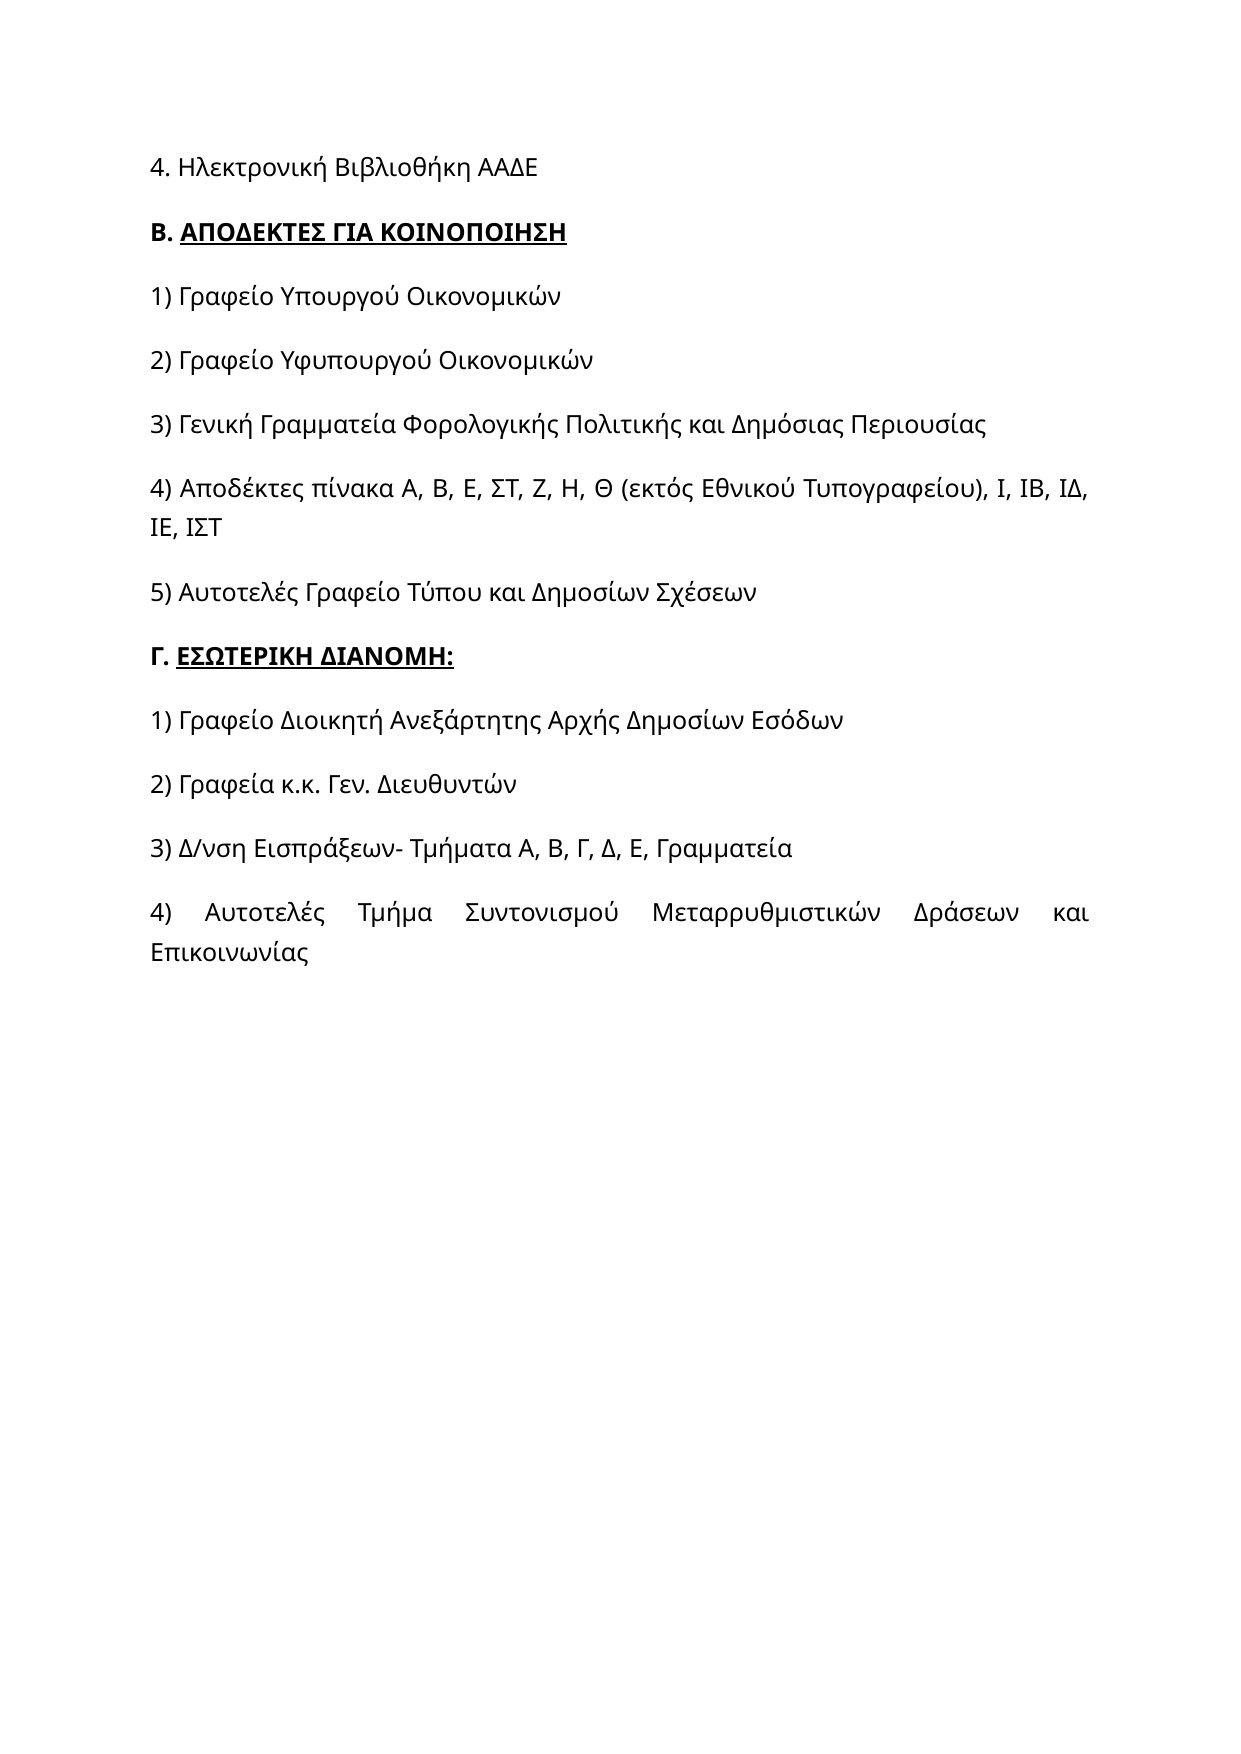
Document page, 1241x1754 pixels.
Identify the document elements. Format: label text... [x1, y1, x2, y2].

text 3) Γενική Γραμματεία Φορολογικής Πολιτικής και Δημόσιας Περιουσίας [150, 407, 1090, 441]
text 3) Δ/νση Εισπράξεων- Τμήματα Α, Β, Γ, Δ, Ε, Γραμματεία [150, 831, 1090, 865]
text 4. Ηλεκτρονική Βιβλιοθήκη ΑΑΔΕ [150, 150, 1090, 184]
text 2) Γραφεία κ.κ. Γεν. Διευθυντών [150, 767, 1090, 801]
text 4) Αυτοτελές Τμήμα Συντονισμού Μεταρρυθμιστικών Δράσεων και Επικοινωνίας [150, 895, 1090, 968]
text 2) Γραφείο Υφυπουργού Οικονομικών [150, 342, 1090, 377]
text 1) Γραφείο Υπουργού Οικονομικών [150, 278, 1090, 312]
text 4) Αποδέκτες πίνακα Α, Β, Ε, ΣΤ, Ζ, Η, Θ (εκτός Εθνικού Τυπογραφείου), Ι, ΙΒ, ΙΔ, ΙΕ, ΙΣΤ [150, 471, 1090, 544]
text 5) Αυτοτελές Γραφείο Τύπου και Δημοσίων Σχέσεων [150, 574, 1090, 608]
text Γ. ΕΣΩΤΕΡΙΚΗ ΔΙΑΝΟΜΗ: [150, 638, 1090, 672]
text Β. ΑΠΟΔΕΚΤΕΣ ΓΙΑ ΚΟΙΝΟΠΟΙΗΣΗ [150, 214, 1090, 248]
text 1) Γραφείο Διοικητή Ανεξάρτητης Αρχής Δημοσίων Εσόδων [150, 702, 1090, 737]
